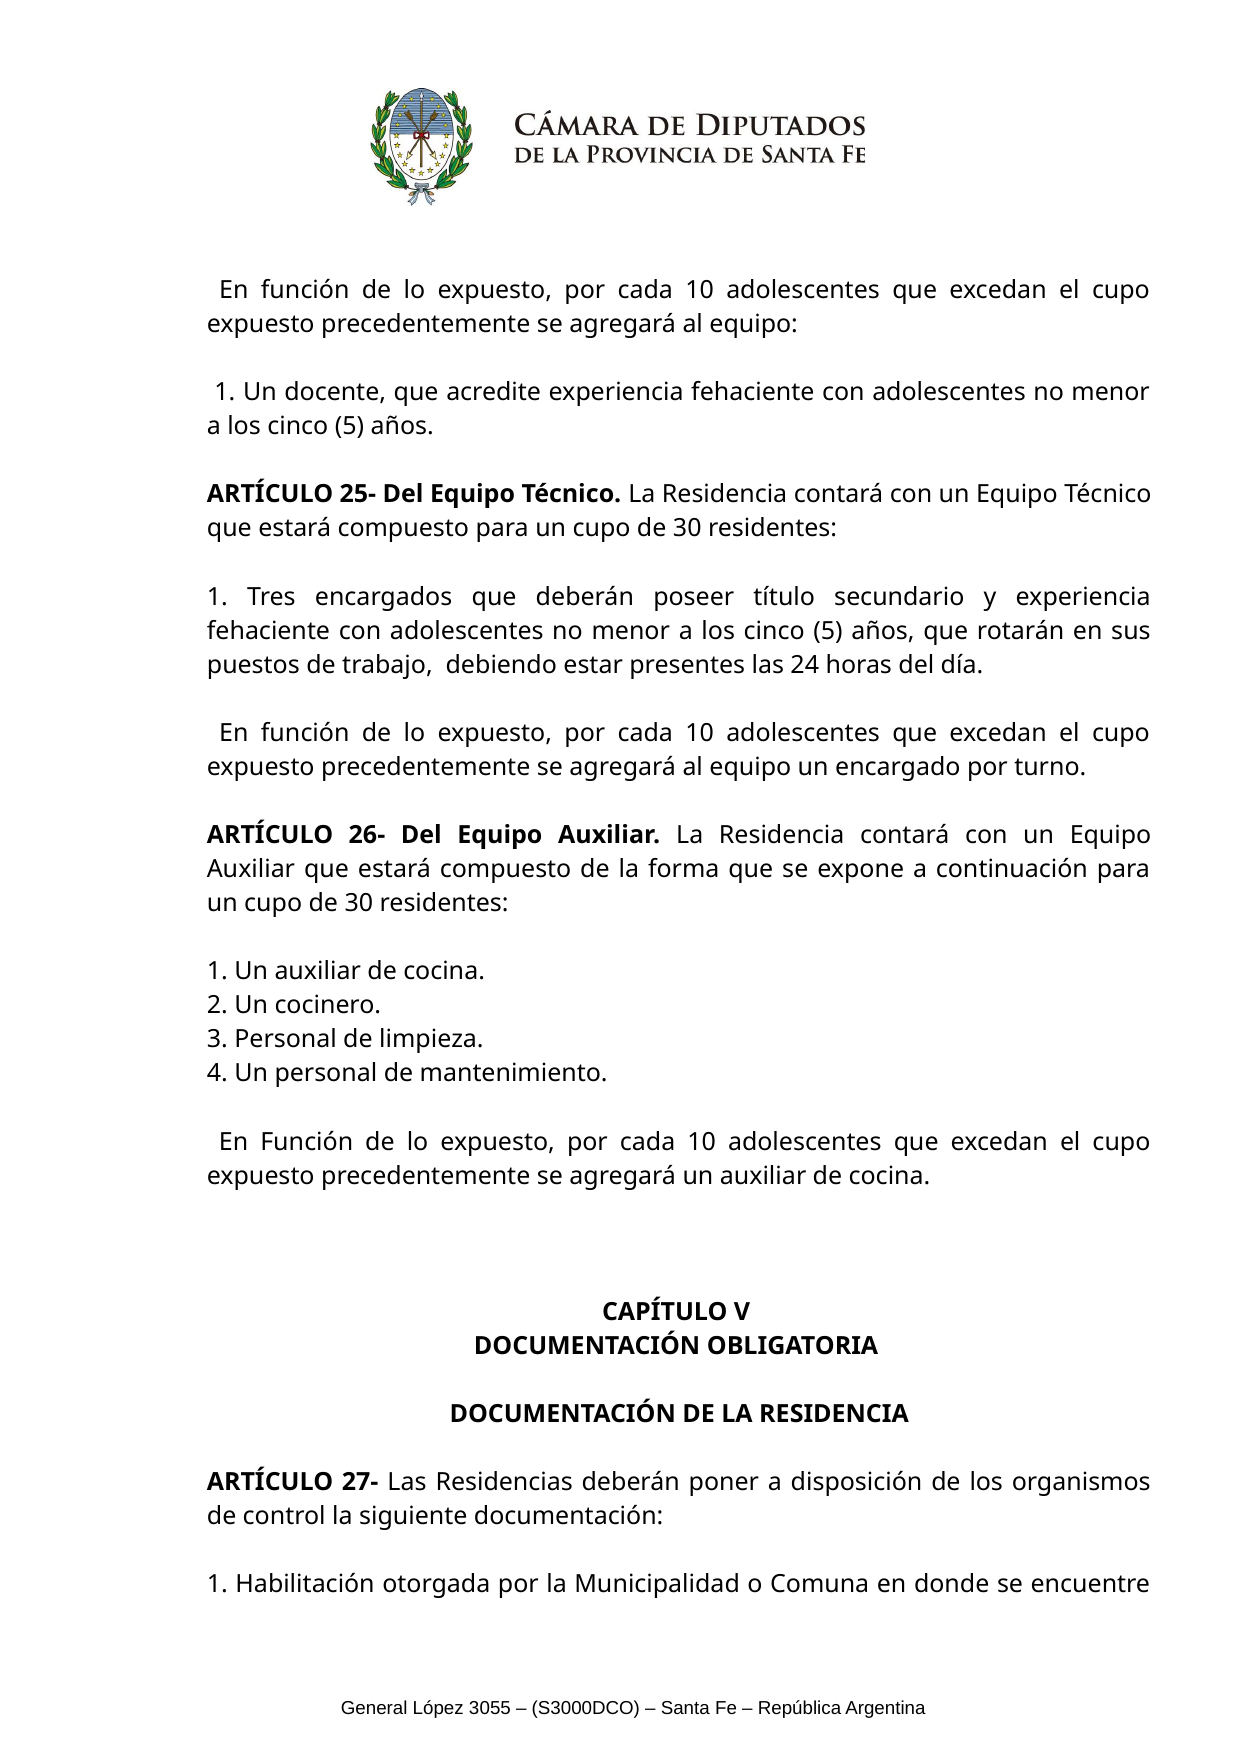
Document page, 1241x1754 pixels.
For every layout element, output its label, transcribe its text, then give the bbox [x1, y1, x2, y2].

text 2. Un cocinero. [207, 987, 1152, 1021]
text En función de lo expuesto, por cada 10 adolescentes que excedan el cupo expuesto precedentemente se agregará al equipo: [207, 272, 1152, 340]
text DOCUMENTACIÓN DE LA RESIDENCIA [207, 1396, 1152, 1430]
text 4. Un personal de mantenimiento. [207, 1055, 1152, 1089]
text 1. Habilitación otorgada por la Municipalidad o Comuna en donde se encuentre [207, 1566, 1152, 1600]
text 1. Tres encargados que deberán poseer título secundario y experiencia fehaciente con adolescentes no menor a los cinco (5) años, que rotarán en sus puestos de trabajo, debiendo estar presentes las 24 horas del día. [207, 578, 1152, 680]
text 3. Personal de limpieza. [207, 1021, 1152, 1055]
text En función de lo expuesto, por cada 10 adolescentes que excedan el cupo expuesto precedentemente se agregará al equipo un encargado por turno. [207, 714, 1152, 783]
text ARTÍCULO 26- Del Equipo Auxiliar. La Residencia contará con un Equipo Auxiliar que estará compuesto de la forma que se expone a continuación para un cupo de 30 residentes: [207, 817, 1152, 919]
text CAPÍTULO V [207, 1293, 1152, 1328]
picture [370, 88, 866, 210]
text ARTÍCULO 27- Las Residencias deberán poner a disposición de los organismos de control la siguiente documentación: [207, 1464, 1152, 1532]
text 1. Un docente, que acredite experiencia fehaciente con adolescentes no menor a los cinco (5) años. [207, 374, 1152, 442]
text En Función de lo expuesto, por cada 10 adolescentes que excedan el cupo expuesto precedentemente se agregará un auxiliar de cocina. [207, 1123, 1152, 1191]
text DOCUMENTACIÓN OBLIGATORIA [207, 1328, 1152, 1362]
text 1. Un auxiliar de cocina. [207, 953, 1152, 987]
text ARTÍCULO 25- Del Equipo Técnico. La Residencia contará con un Equipo Técnico que estará compuesto para un cupo de 30 residentes: [207, 476, 1152, 544]
